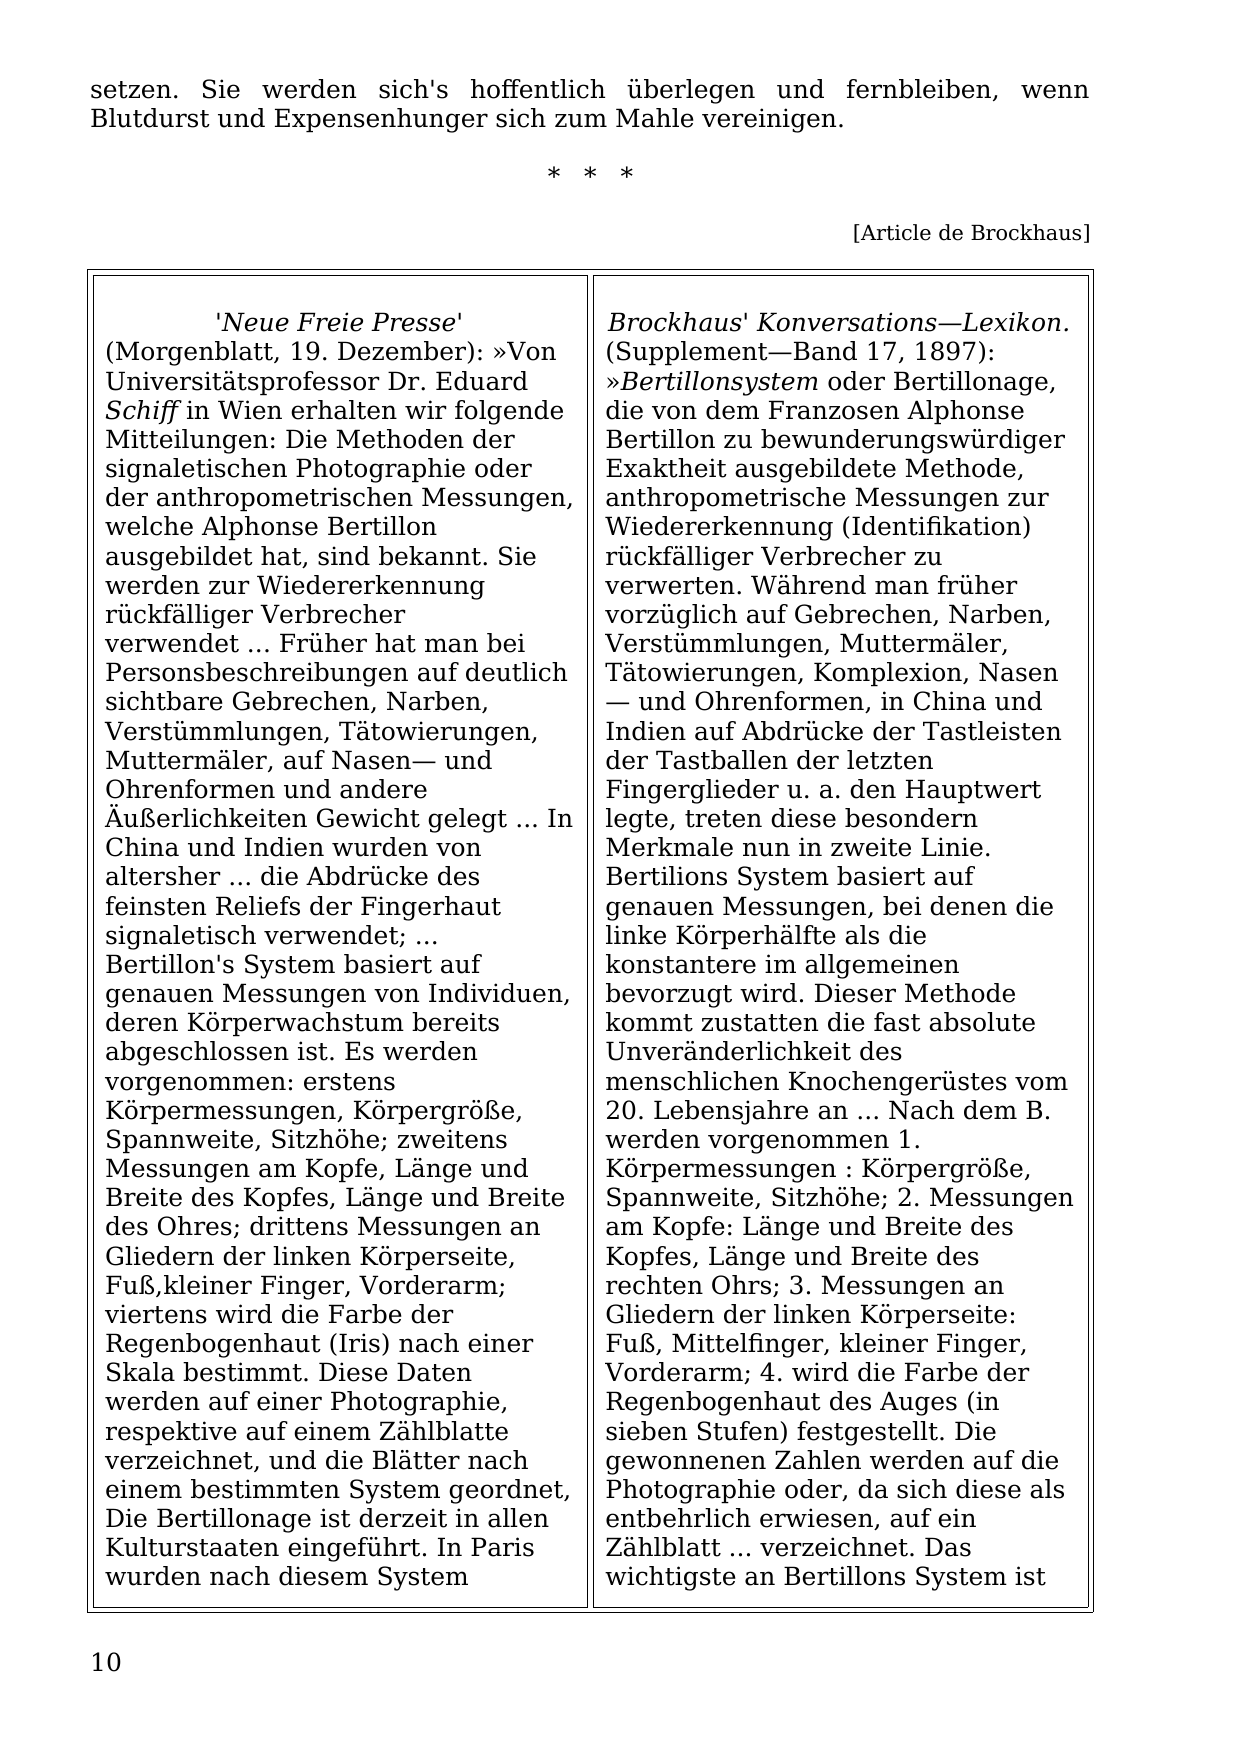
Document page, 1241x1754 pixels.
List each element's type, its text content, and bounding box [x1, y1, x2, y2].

table_header Brockhaus' Konversations—Lexikon. (Supplement—Band 17, 1897): »Bertillonsystem oder Bertillonage, die von dem Franzosen Alphonse Bertillon zu bewunderungswürdiger Exaktheit ausgebildete Methode, anthropometrische Messungen zur Wiedererkennung (Identifikation) rückfälliger Verbrecher zu verwerten. Während man früher vorzüglich auf Gebrechen, Narben, Verstümmlungen, Muttermäler, Tätowierungen, Komplexion, Nasen— und Ohrenformen, in China und Indien auf Abdrücke der Tastleisten der Tastballen der letzten Fingerglieder u. a. den Hauptwert legte, treten diese besondern Merkmale nun in zweite Linie. Bertilions System basiert auf genauen Messungen, bei denen die linke Körperhälfte als die konstantere im allgemeinen bevorzugt wird. Dieser Methode kommt zustatten die fast absolute Unveränderlichkeit des menschlichen Knochengerüstes vom 20. Lebensjahre an ... Nach dem B. werden vorgenommen 1. Körpermessungen : Körpergröße, Spannweite, Sitzhöhe; 2. Messungen am Kopfe: Länge und Breite des Kopfes, Länge und Breite des rechten Ohrs; 3. Messungen an Gliedern der linken Körperseite: Fuß, Mittelfinger, kleiner Finger, Vorderarm; 4. wird die Farbe der Regenbogenhaut des Auges (in sieben Stufen) festgestellt. Die gewonnenen Zahlen werden auf die Photographie oder, da sich diese als entbehrlich erwiesen, auf ein Zählblatt ... verzeichnet. Das wichtigste an Bertillons System ist [590, 270, 1091, 1607]
text * * * [90, 162, 1091, 192]
table_header 'Neue Freie Presse' (Morgenblatt, 19. Dezember): »Von Universitätsprofessor Dr. Eduard Schiff in Wien erhalten wir folgende Mitteilungen: Die Methoden der signaletischen Photographie oder der anthropometrischen Messungen, welche Alphonse Bertillon ausgebildet hat, sind bekannt. Sie werden zur Wiedererkennung rückfälliger Verbrecher verwendet ... Früher hat man bei Personsbeschreibungen auf deutlich sichtbare Gebrechen, Narben, Verstümmlungen, Tätowierungen, Muttermäler, auf Nasen— und Ohrenformen und andere Äußerlichkeiten Gewicht gelegt ... In China und Indien wurden von altersher ... die Abdrücke des feinsten Reliefs der Fingerhaut signaletisch verwendet; ... Bertillon's System basiert auf genauen Messungen von Individuen, deren Körperwachstum bereits abgeschlossen ist. Es werden vorgenommen: erstens Körpermessungen, Körpergröße, Spannweite, Sitzhöhe; zweitens Messungen am Kopfe, Länge und Breite des Kopfes, Länge und Breite des Ohres; drittens Messungen an Gliedern der linken Körperseite, Fuß,kleiner Finger, Vorderarm; viertens wird die Farbe der Regenbogenhaut (Iris) nach einer Skala bestimmt. Diese Daten werden auf einer Photographie, respektive auf einem Zählblatte verzeichnet, und die Blätter nach einem bestimmten System geordnet, Die Bertillonage ist derzeit in allen Kulturstaaten eingeführt. In Paris wurden nach diesem System [90, 270, 590, 1607]
text [Article de Brockhaus] [90, 221, 1091, 245]
text setzen. Sie werden sich's hoffentlich überlegen und fernbleiben, wenn Blutdurst und Expensenhunger sich zum Mahle vereinigen. [90, 75, 1091, 133]
